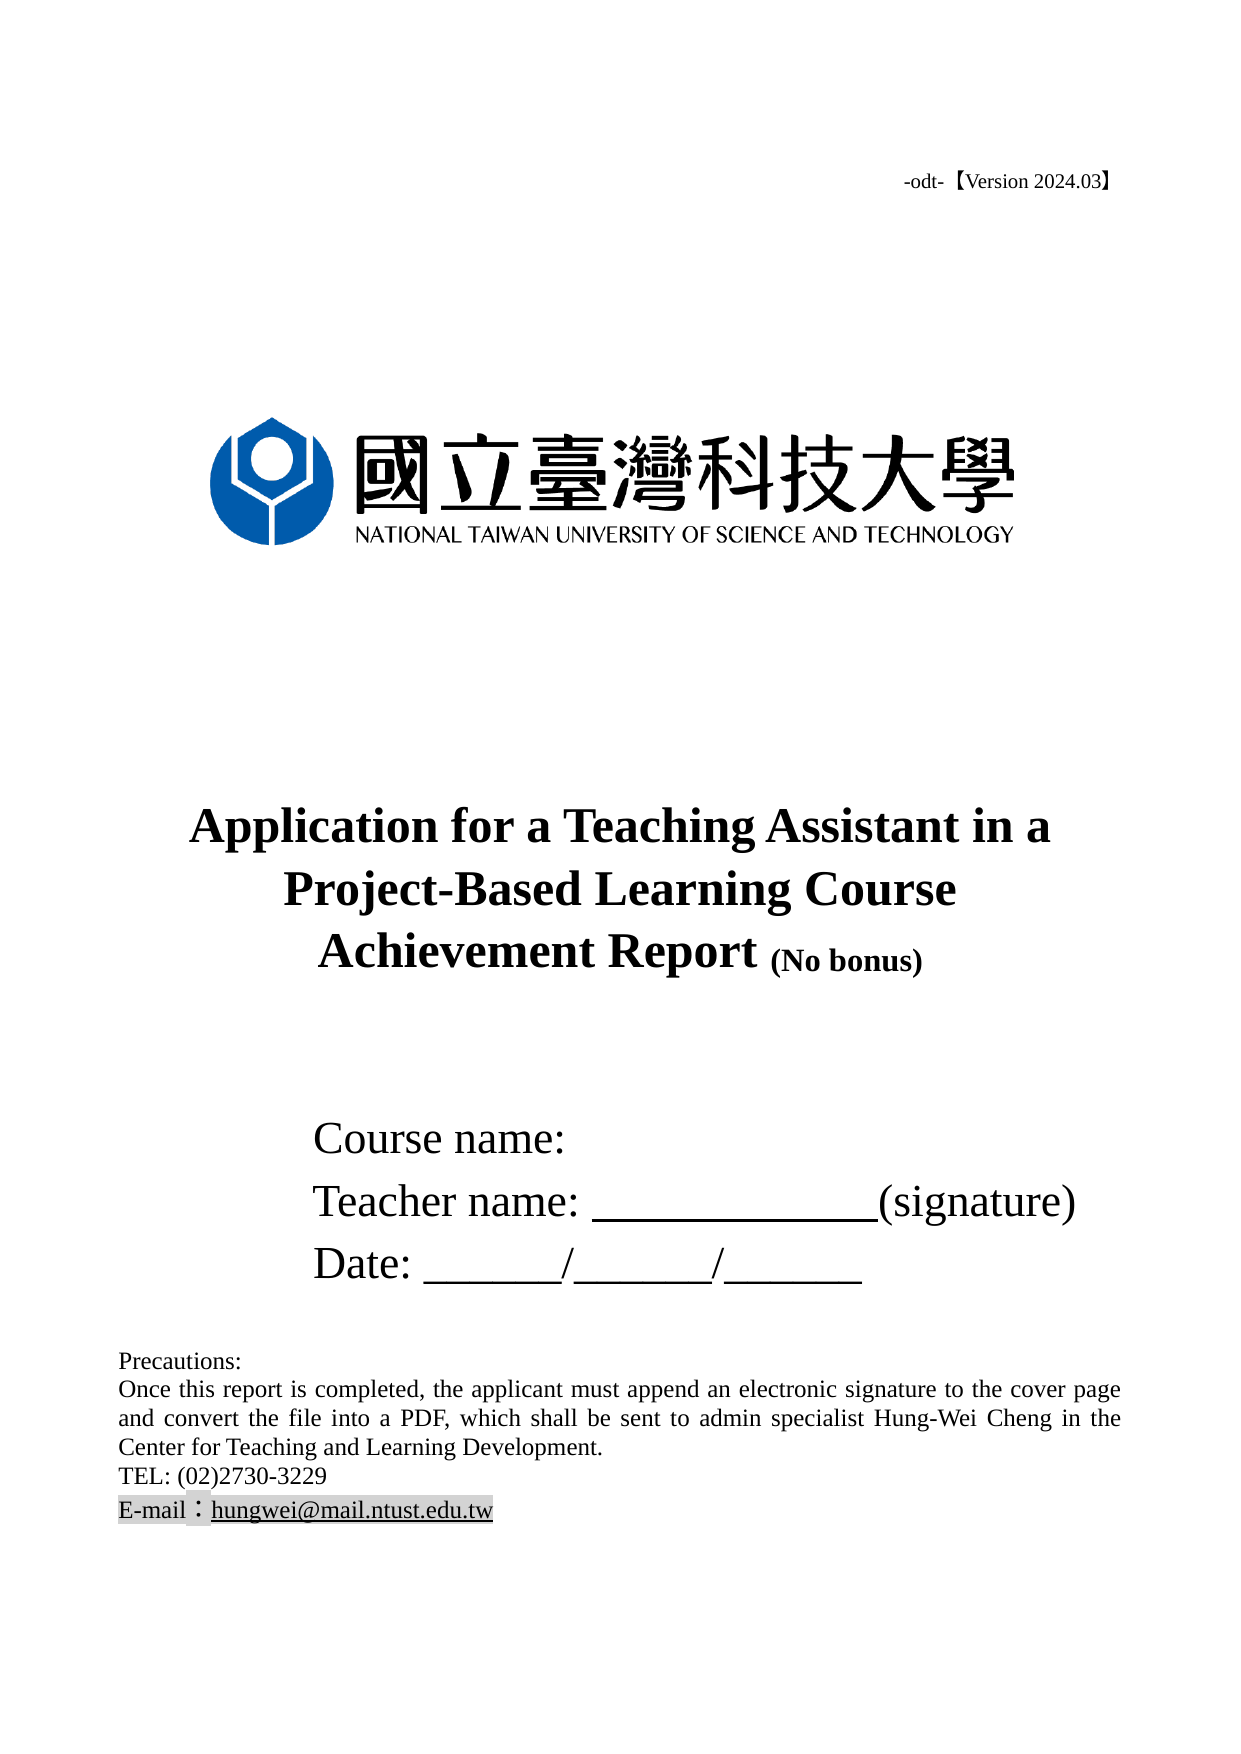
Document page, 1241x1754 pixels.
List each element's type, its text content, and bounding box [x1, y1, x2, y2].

text Once this report is completed, the applicant must append an electronic signature to the cover page and convert the file into a PDF, which shall be sent to admin specialist Hung-Wei Cheng in the Center for Teaching and Learning Development. [118, 1374, 1122, 1461]
text Course name: [118, 1096, 1122, 1158]
text Achievement Report (No bonus) [118, 908, 1122, 1033]
text -odt-【Version 2024.03】 [118, 158, 1122, 196]
text E-mail：hungwei@mail.ntust.edu.tw [118, 1489, 1122, 1526]
text Precautions: [118, 1346, 1122, 1374]
text Application for a Teaching Assistant in a Project-Based Learning Course [118, 783, 1122, 908]
text TEL: (02)2730-3229 [118, 1461, 1122, 1489]
text Teacher name: (signature) [118, 1158, 1122, 1221]
text Date: ______/______/______ [118, 1221, 1122, 1283]
